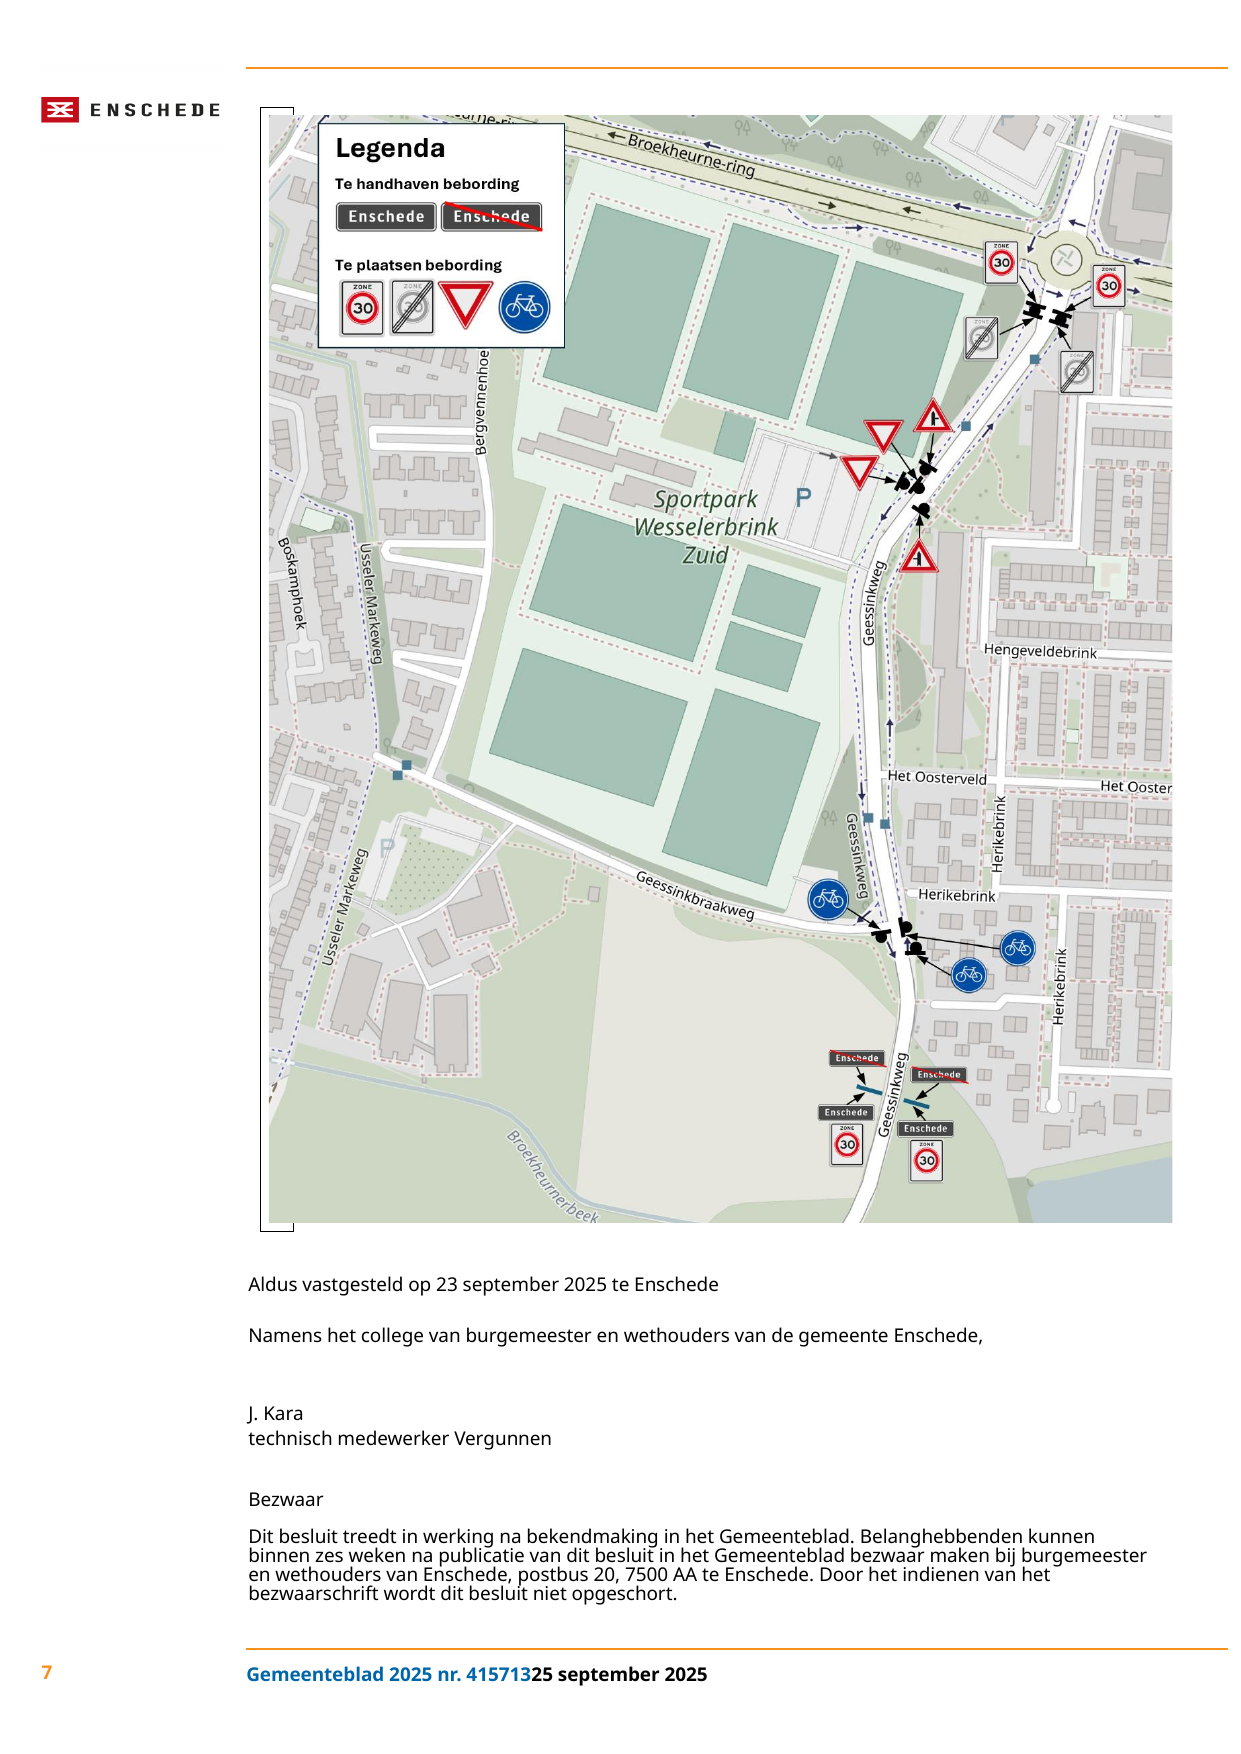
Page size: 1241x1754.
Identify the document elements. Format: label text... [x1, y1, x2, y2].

text Dit besluit treedt in werking na bekendmaking in het Gemeenteblad. Belanghebbenden kunnen binnen zes weken na publicatie van dit besluit in het Gemeenteblad bezwaar maken bij burgemeester en wethouders van Enschede, postbus 20, 7500 AA te Enschede. Door het indienen van het bezwaarschrift wordt dit besluit niet opgeschort. [248, 1528, 1152, 1605]
text Bezwaar [248, 1491, 1152, 1510]
text J. Kara [248, 1400, 1152, 1426]
picture [268, 115, 1173, 1223]
text technisch medewerker Vergunnen [248, 1426, 1152, 1451]
text Aldus vastgesteld op 23 september 2025 te Enschede [248, 1271, 1152, 1297]
text Namens het college van burgemeester en wethouders van de gemeente Enschede, [248, 1323, 1152, 1348]
picture [41, 47, 231, 172]
